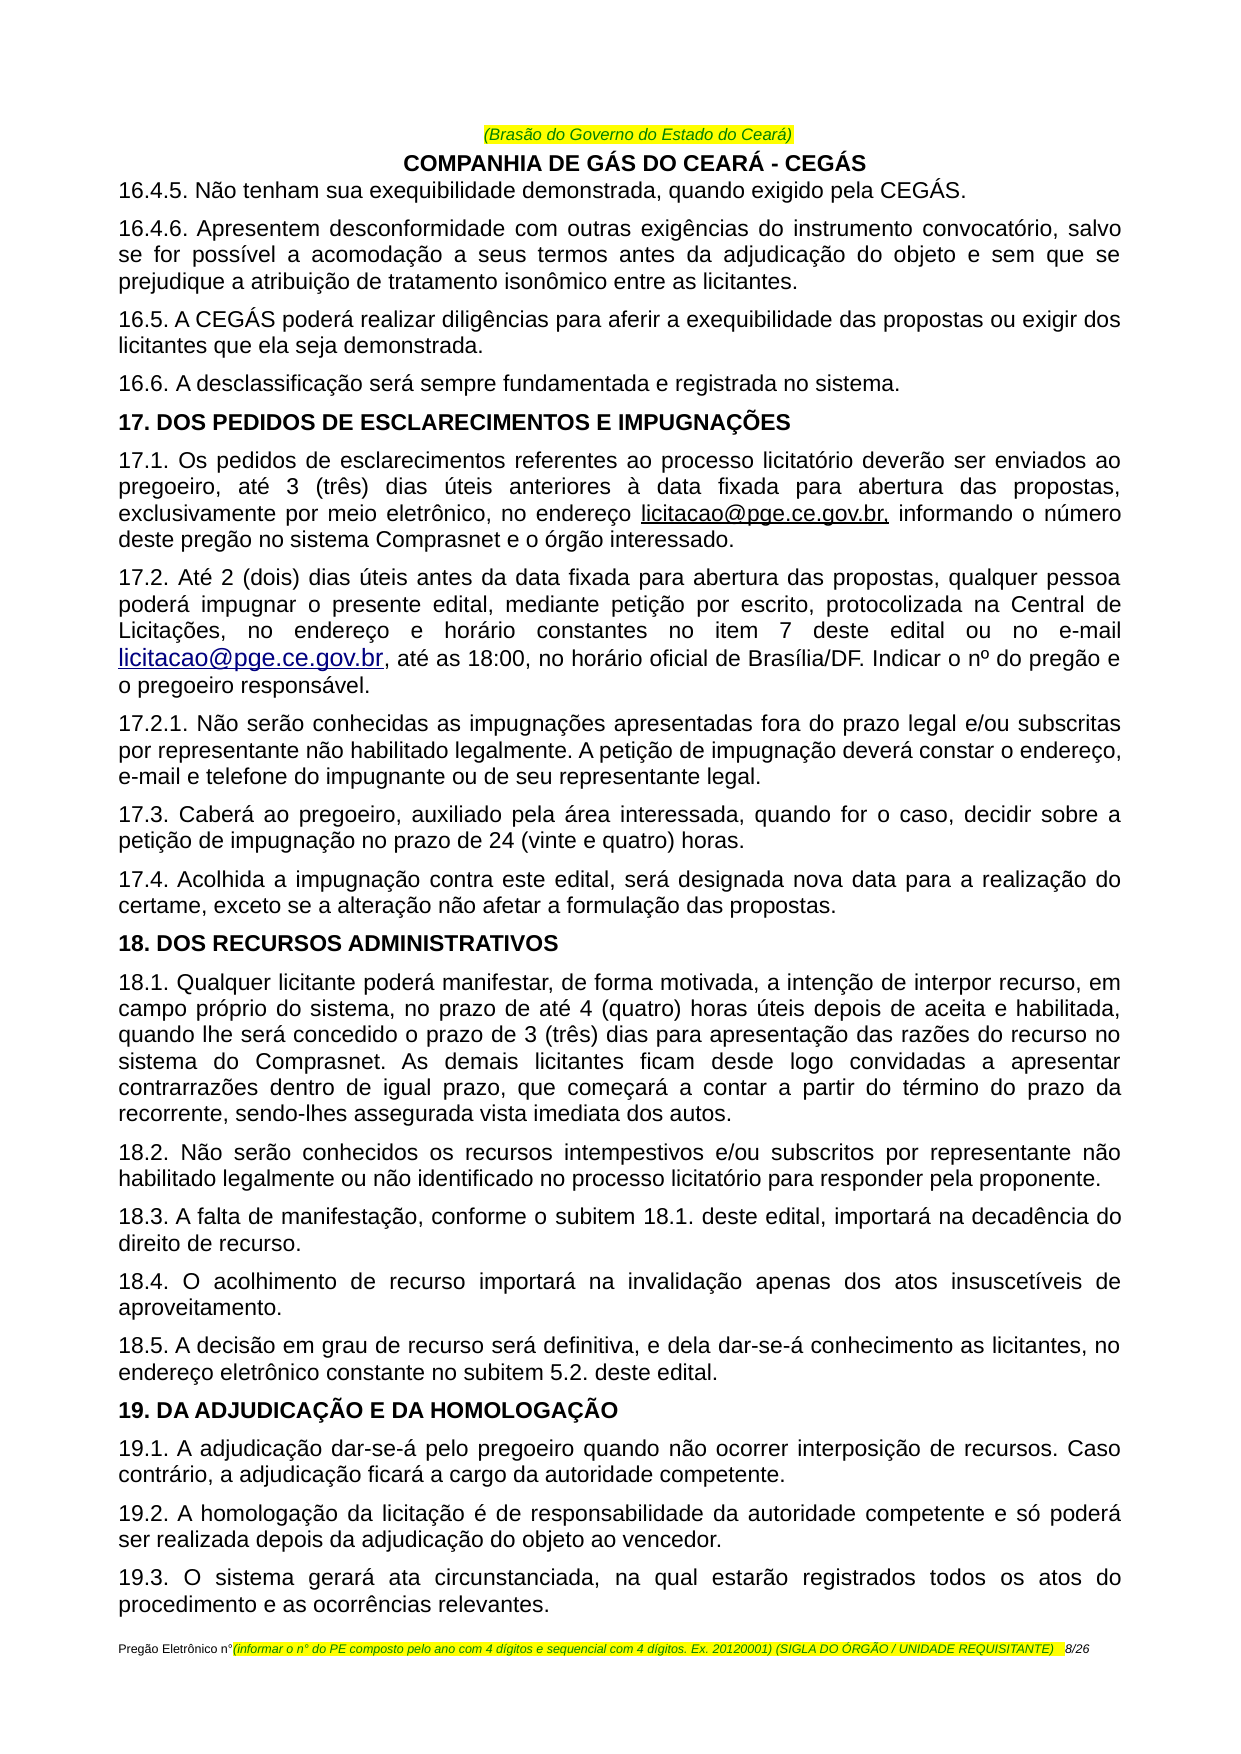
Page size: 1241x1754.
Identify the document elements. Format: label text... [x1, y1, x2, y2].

text 19.3. O sistema gerará ata circunstanciada, na qual estarão registrados todos os atos do procedimento e as ocorrências relevantes. [118, 1564, 1122, 1617]
text 17.1. Os pedidos de esclarecimentos referentes ao processo licitatório deverão ser enviados ao pregoeiro, até 3 (três) dias úteis anteriores à data fixada para abertura das propostas, exclusivamente por meio eletrônico, no endereço licitacao@pge.ce.gov.br, informando o número deste pregão no sistema Comprasnet e o órgão interessado. [118, 447, 1122, 552]
text 18.3. A falta de manifestação, conforme o subitem 18.1. deste edital, importará na decadência do direito de recurso. [118, 1203, 1122, 1256]
text 18.5. A decisão em grau de recurso será definitiva, e dela dar-se-á conhecimento as licitantes, no endereço eletrônico constante no subitem 5.2. deste edital. [118, 1332, 1122, 1385]
text 17.3. Caberá ao pregoeiro, auxiliado pela área interessada, quando for o caso, decidir sobre a petição de impugnação no prazo de 24 (vinte e quatro) horas. [118, 801, 1122, 854]
text 18.1. Qualquer licitante poderá manifestar, de forma motivada, a intenção de interpor recurso, em campo próprio do sistema, no prazo de até 4 (quatro) horas úteis depois de aceita e habilitada, quando lhe será concedido o prazo de 3 (três) dias para apresentação das razões do recurso no sistema do Comprasnet. As demais licitantes ficam desde logo convidadas a apresentar contrarrazões dentro de igual prazo, que começará a contar a partir do término do prazo da recorrente, sendo-lhes assegurada vista imediata dos autos. [118, 968, 1122, 1127]
text 19.2. A homologação da licitação é de responsabilidade da autoridade competente e só poderá ser realizada depois da adjudicação do objeto ao vencedor. [118, 1500, 1122, 1552]
text 17.4. Acolhida a impugnação contra este edital, será designada nova data para a realização do certame, exceto se a alteração não afetar a formulação das propostas. [118, 866, 1122, 918]
text 18.4. O acolhimento de recurso importará na invalidação apenas dos atos insuscetíveis de aproveitamento. [118, 1268, 1122, 1320]
text 18. DOS RECURSOS ADMINISTRATIVOS [118, 930, 1122, 957]
text 19. DA ADJUDICAÇÃO E DA HOMOLOGAÇÃO [118, 1397, 1122, 1423]
text 16.5. A CEGÁS poderá realizar diligências para aferir a exequibilidade das propostas ou exigir dos licitantes que ela seja demonstrada. [118, 306, 1122, 358]
text 17.2. Até 2 (dois) dias úteis antes da data fixada para abertura das propostas, qualquer pessoa poderá impugnar o presente edital, mediante petição por escrito, protocolizada na Central de Licitações, no endereço e horário constantes no item 7 deste edital ou no e-mail licitacao@pge.ce.gov.br, até as 18:00, no horário oficial de Brasília/DF. Indicar o nº do pregão e o pregoeiro responsável. [118, 564, 1122, 698]
text 16.4.5. Não tenham sua exequibilidade demonstrada, quando exigido pela CEGÁS. [118, 177, 1122, 203]
text 17. DOS PEDIDOS DE ESCLARECIMENTOS E IMPUGNAÇÕES [118, 409, 1122, 435]
text 16.4.6. Apresentem desconformidade com outras exigências do instrumento convocatório, salvo se for possível a acomodação a seus termos antes da adjudicação do objeto e sem que se prejudique a atribuição de tratamento isonômico entre as licitantes. [118, 215, 1122, 294]
text 19.1. A adjudicação dar-se-á pelo pregoeiro quando não ocorrer interposição de recursos. Caso contrário, a adjudicação ficará a cargo da autoridade competente. [118, 1435, 1122, 1488]
text 18.2. Não serão conhecidos os recursos intempestivos e/ou subscritos por representante não habilitado legalmente ou não identificado no processo licitatório para responder pela proponente. [118, 1138, 1122, 1191]
text 16.6. A desclassificação será sempre fundamentada e registrada no sistema. [118, 370, 1122, 397]
text 17.2.1. Não serão conhecidas as impugnações apresentadas fora do prazo legal e/ou subscritas por representante não habilitado legalmente. A petição de impugnação deverá constar o endereço, e-mail e telefone do impugnante ou de seu representante legal. [118, 710, 1122, 789]
